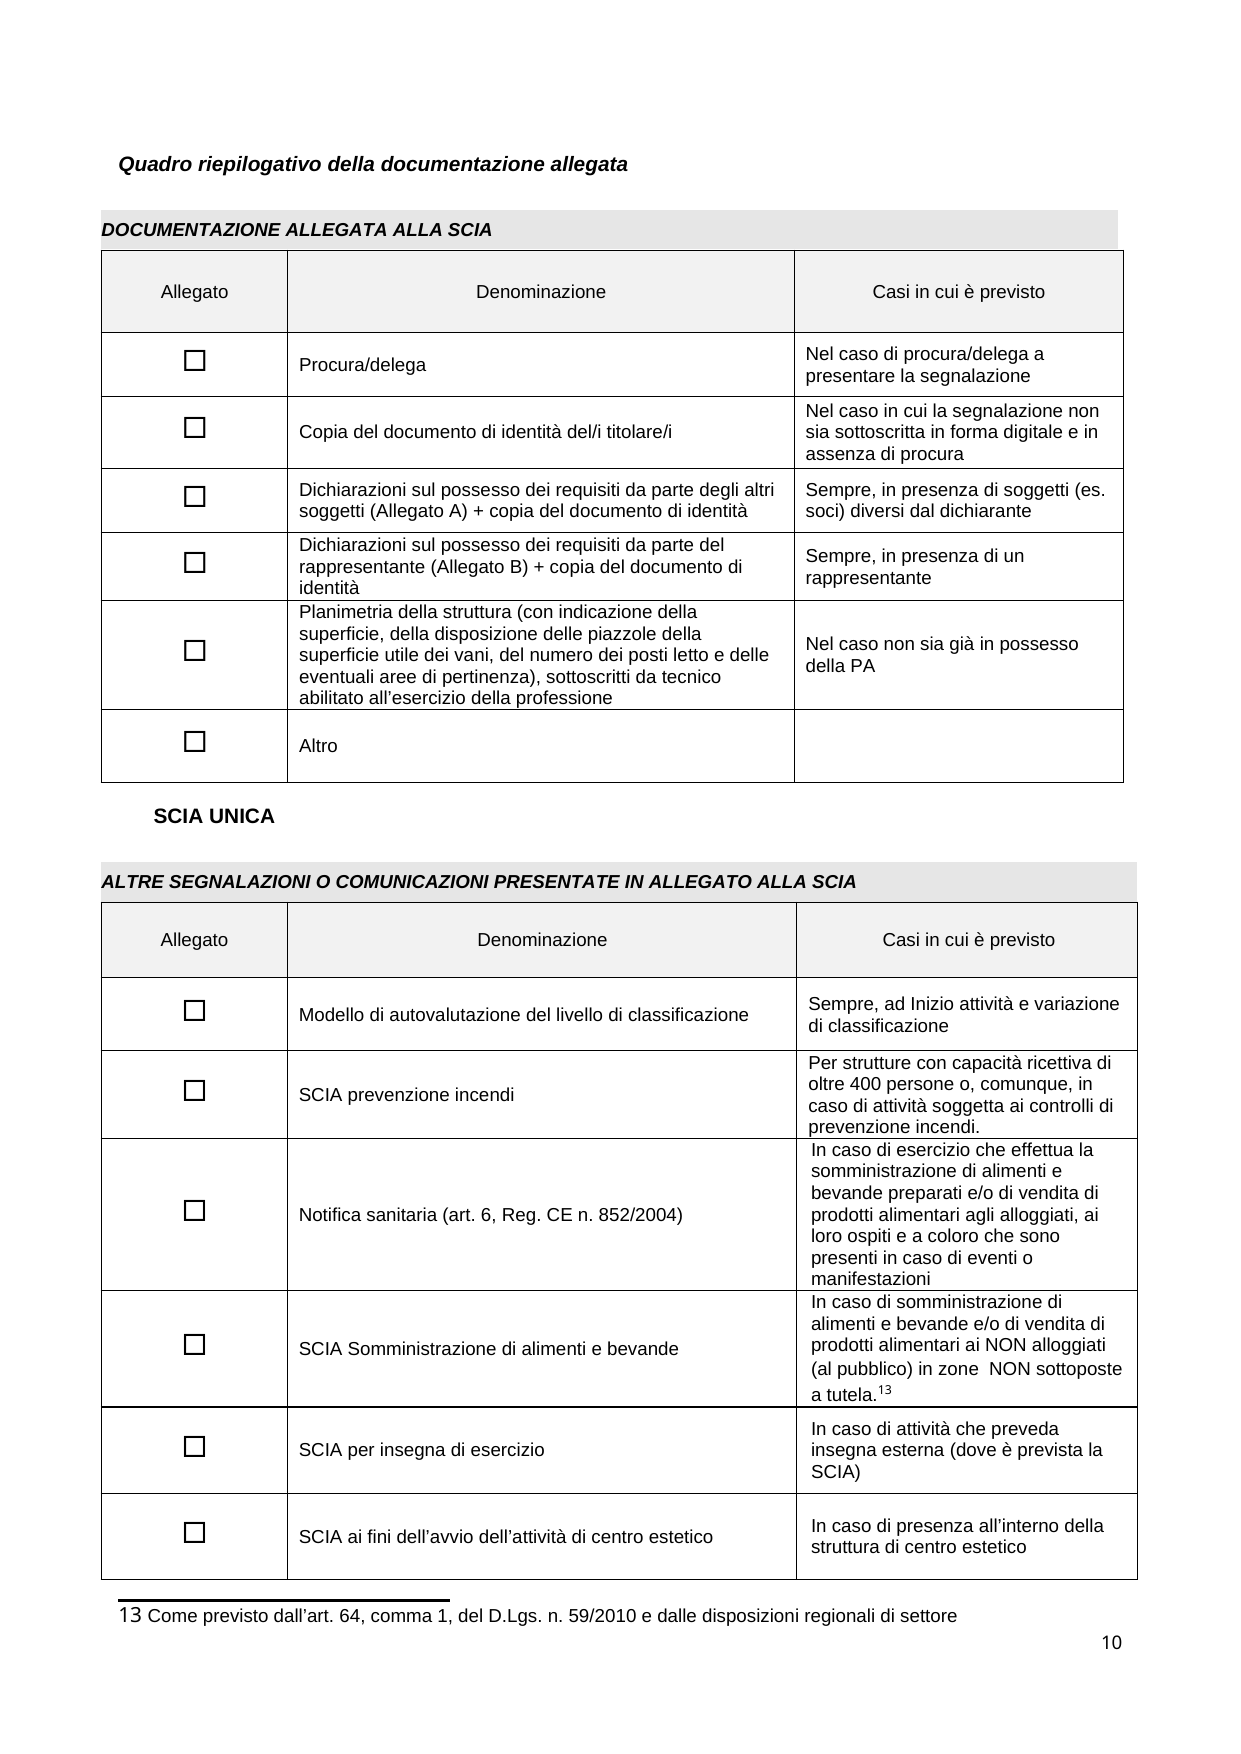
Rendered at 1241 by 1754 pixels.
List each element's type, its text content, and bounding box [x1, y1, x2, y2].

table_cell  [102, 1051, 287, 1138]
table_header DOCUMENTAZIONE ALLEGATA ALLA SCIA [101, 210, 1118, 249]
table_cell Allegato [102, 903, 287, 977]
table_cell  [102, 978, 287, 1050]
table_cell Denominazione [288, 251, 794, 332]
table_cell Nel caso di procura/delega a presentare la segnalazione [795, 333, 1123, 396]
table_cell In caso di somministrazione di alimenti e bevande e/o di vendita di prodotti alimentari ai NON alloggiati (al pubblico) in zone NON sottoposte a tutela. [797, 1291, 1137, 1406]
table_cell SCIA ai fini dell’avvio dell’attività di centro estetico [288, 1494, 796, 1579]
table_cell Dichiarazioni sul possesso dei requisiti da parte del rappresentante (Allegato B) + copia del documento di identità [288, 533, 794, 600]
table_cell Copia del documento di identità del/i titolare/i [288, 397, 794, 467]
table_header ALTRE SEGNALAZIONI O COMUNICAZIONI PRESENTATE IN ALLEGATO ALLA SCIA [101, 862, 1137, 902]
table_cell [795, 710, 1123, 782]
table_cell  [102, 333, 287, 396]
table_cell  [102, 469, 287, 532]
table_cell Casi in cui è previsto [795, 251, 1123, 332]
table_cell  [102, 601, 287, 709]
table_cell Dichiarazioni sul possesso dei requisiti da parte degli altri soggetti (Allegato A) + copia del documento di identità [288, 469, 794, 532]
table_cell  [102, 533, 287, 600]
table_cell Casi in cui è previsto [797, 903, 1137, 977]
table_cell In caso di presenza all’interno della struttura di centro estetico [797, 1494, 1137, 1579]
table_cell  [102, 710, 287, 782]
text Quadro riepilogativo della documentazione allegata [118, 152, 1122, 176]
table_cell Nel caso non sia già in possesso della PA [795, 601, 1123, 709]
table_cell  [102, 397, 287, 467]
table_cell Modello di autovalutazione del livello di classificazione [288, 978, 796, 1050]
table_cell In caso di attività che preveda insegna esterna (dove è prevista la SCIA) [797, 1408, 1137, 1493]
table_header [1119, 210, 1123, 249]
table_cell Notifica sanitaria (art. 6, Reg. CE n. 852/2004) [288, 1139, 796, 1290]
table_cell Per strutture con capacità ricettiva di oltre 400 persone o, comunque, in caso di attività soggetta ai controlli di prevenzione incendi. [797, 1051, 1137, 1138]
table_cell Allegato [102, 251, 287, 332]
table_cell In caso di esercizio che effettua la somministrazione di alimenti e bevande preparati e/o di vendita di prodotti alimentari agli alloggiati, ai loro ospiti e a coloro che sono presenti in caso di eventi o manifestazioni [797, 1139, 1137, 1290]
table_cell SCIA prevenzione incendi [288, 1051, 796, 1138]
table_cell SCIA per insegna di esercizio [288, 1408, 796, 1493]
table_cell  [102, 1139, 287, 1290]
table_cell  [102, 1408, 287, 1493]
table_cell Planimetria della struttura (con indicazione della superficie, della disposizione delle piazzole della superficie utile dei vani, del numero dei posti letto e delle eventuali aree di pertinenza), sottoscritti da tecnico abilitato all’esercizio della professione [288, 601, 794, 709]
table_cell Procura/delega [288, 333, 794, 396]
table_cell  [102, 1494, 287, 1579]
table_cell  [102, 1291, 287, 1406]
table_cell Sempre, ad Inizio attività e variazione di classificazione [797, 978, 1137, 1050]
table_cell Sempre, in presenza di soggetti (es. soci) diversi dal dichiarante [795, 469, 1123, 532]
table_cell SCIA Somministrazione di alimenti e bevande [288, 1291, 796, 1406]
table_cell Nel caso in cui la segnalazione non sia sottoscritta in forma digitale e in assenza di procura [795, 397, 1123, 467]
table_cell Denominazione [288, 903, 796, 977]
table_cell Sempre, in presenza di un rappresentante [795, 533, 1123, 600]
text SCIA UNICA [148, 804, 1122, 828]
table_cell Altro [288, 710, 794, 782]
